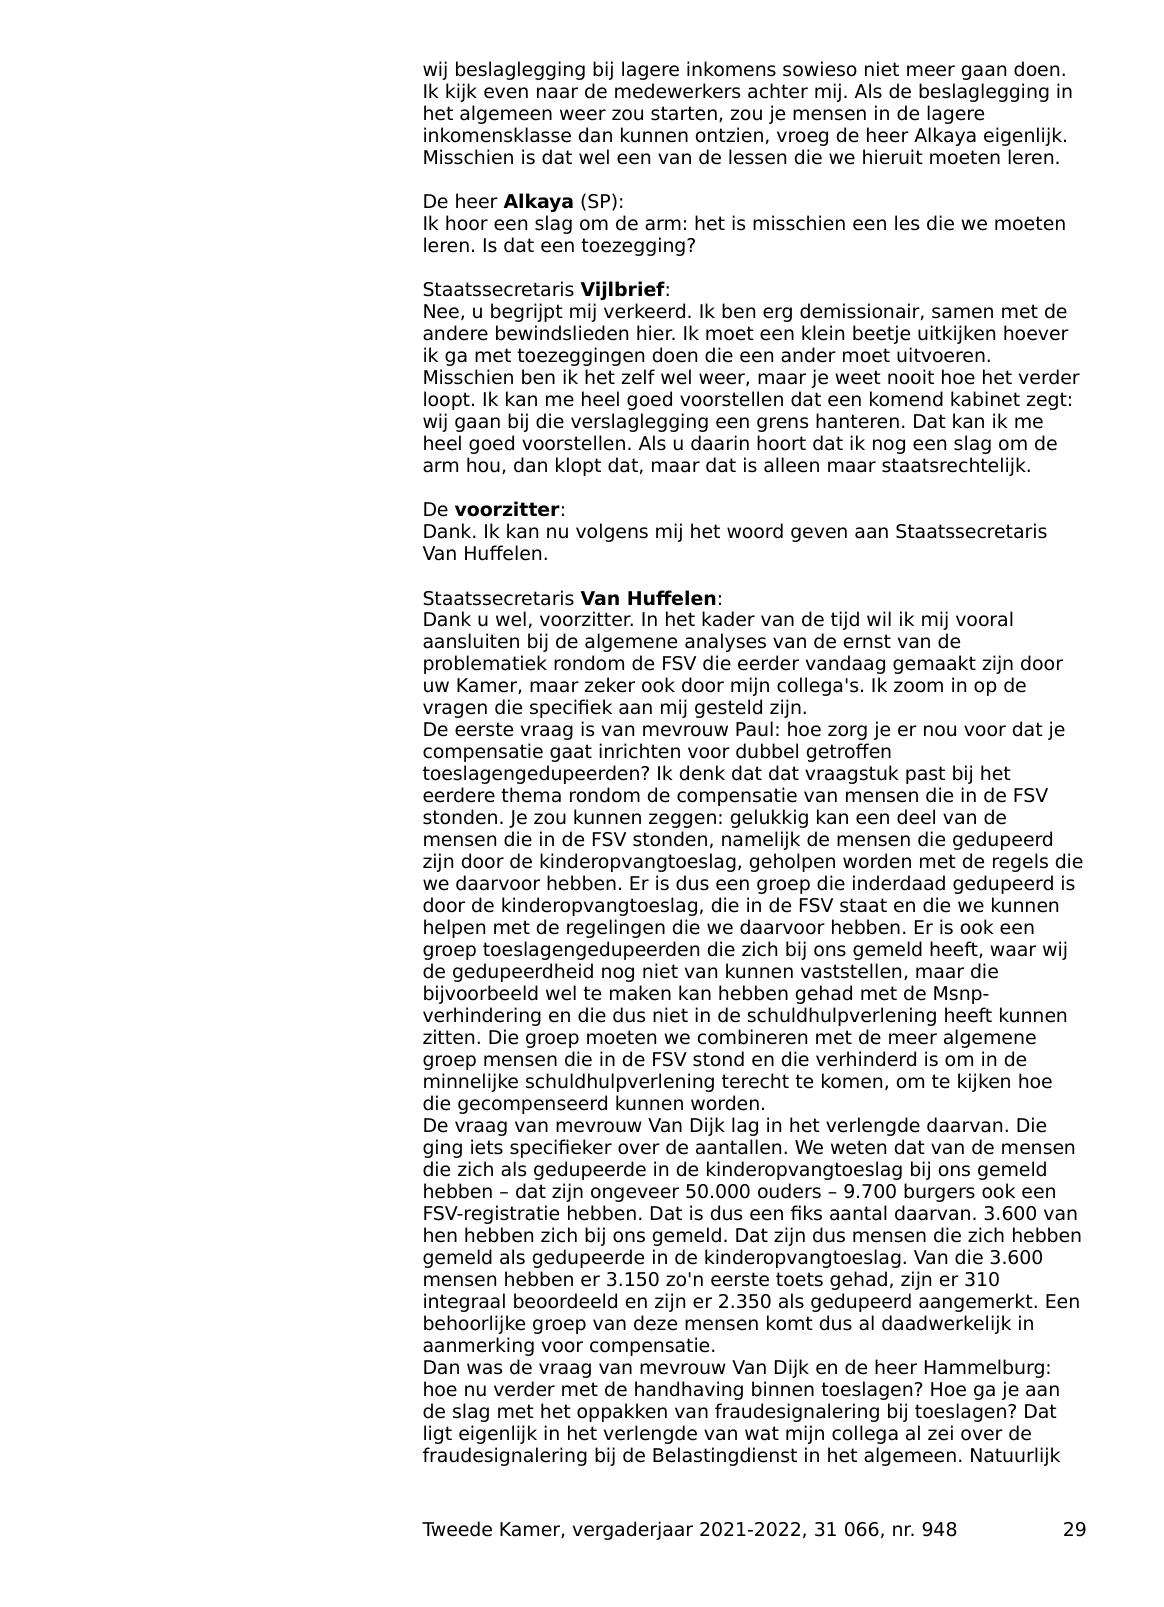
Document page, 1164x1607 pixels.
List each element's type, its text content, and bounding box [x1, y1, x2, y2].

text Nee, u begrijpt mij verkeerd. Ik ben erg demissionair, samen met de andere bewindslieden hier. Ik moet een klein beetje uitkijken hoever ik ga met toezeggingen doen die een ander moet uitvoeren. Misschien ben ik het zelf wel weer, maar je weet nooit hoe het verder loopt. Ik kan me heel goed voorstellen dat een komend kabinet zegt: wij gaan bij die verslaglegging een grens hanteren. Dat kan ik me heel goed voorstellen. Als u daarin hoort dat ik nog een slag om de arm hou, dan klopt dat, maar dat is alleen maar staatsrechtelijk. [422, 301, 1087, 477]
text De heer Alkaya (SP): [422, 191, 1087, 213]
text Dan was de vraag van mevrouw Van Dijk en de heer Hammelburg: hoe nu verder met de handhaving binnen toeslagen? Hoe ga je aan de slag met het oppakken van fraudesignalering bij toeslagen? Dat ligt eigenlijk in het verlengde van wat mijn collega al zei over de fraudesignalering bij de Belastingdienst in het algemeen. Natuurlijk [422, 1357, 1087, 1467]
text De voorzitter: [422, 499, 1087, 521]
text Staatssecretaris Van Huffelen: [422, 587, 1087, 609]
text Dank. Ik kan nu volgens mij het woord geven aan Staatssecretaris Van Huffelen. [422, 521, 1087, 565]
text wij beslaglegging bij lagere inkomens sowieso niet meer gaan doen. Ik kijk even naar de medewerkers achter mij. Als de beslaglegging in het algemeen weer zou starten, zou je mensen in de lagere inkomensklasse dan kunnen ontzien, vroeg de heer Alkaya eigenlijk. Misschien is dat wel een van de lessen die we hieruit moeten leren. [422, 59, 1087, 169]
text De vraag van mevrouw Van Dijk lag in het verlengde daarvan. Die ging iets specifieker over de aantallen. We weten dat van de mensen die zich als gedupeerde in de kinderopvangtoeslag bij ons gemeld hebben – dat zijn ongeveer 50.000 ouders – 9.700 burgers ook een FSV-registratie hebben. Dat is dus een fiks aantal daarvan. 3.600 van hen hebben zich bij ons gemeld. Dat zijn dus mensen die zich hebben gemeld als gedupeerde in de kinderopvangtoeslag. Van die 3.600 mensen hebben er 3.150 zo'n eerste toets gehad, zijn er 310 integraal beoordeeld en zijn er 2.350 als gedupeerd aangemerkt. Een behoorlijke groep van deze mensen komt dus al daadwerkelijk in aanmerking voor compensatie. [422, 1115, 1087, 1357]
text De eerste vraag is van mevrouw Paul: hoe zorg je er nou voor dat je compensatie gaat inrichten voor dubbel getroffen toeslagengedupeerden? Ik denk dat dat vraagstuk past bij het eerdere thema rondom de compensatie van mensen die in de FSV stonden. Je zou kunnen zeggen: gelukkig kan een deel van de mensen die in de FSV stonden, namelijk de mensen die gedupeerd zijn door de kinderopvangtoeslag, geholpen worden met de regels die we daarvoor hebben. Er is dus een groep die inderdaad gedupeerd is door de kinderopvangtoeslag, die in de FSV staat en die we kunnen helpen met de regelingen die we daarvoor hebben. Er is ook een groep toeslagengedupeerden die zich bij ons gemeld heeft, waar wij de gedupeerdheid nog niet van kunnen vaststellen, maar die bijvoorbeeld wel te maken kan hebben gehad met de Msnp-verhindering en die dus niet in de schuldhulpverlening heeft kunnen zitten. Die groep moeten we combineren met de meer algemene groep mensen die in de FSV stond en die verhinderd is om in de minnelijke schuldhulpverlening terecht te komen, om te kijken hoe die gecompenseerd kunnen worden. [422, 719, 1087, 1115]
text Ik hoor een slag om de arm: het is misschien een les die we moeten leren. Is dat een toezegging? [422, 213, 1087, 257]
text Staatssecretaris Vijlbrief: [422, 279, 1087, 301]
text Dank u wel, voorzitter. In het kader van de tijd wil ik mij vooral aansluiten bij de algemene analyses van de ernst van de problematiek rondom de FSV die eerder vandaag gemaakt zijn door uw Kamer, maar zeker ook door mijn collega's. Ik zoom in op de vragen die specifiek aan mij gesteld zijn. [422, 609, 1087, 719]
